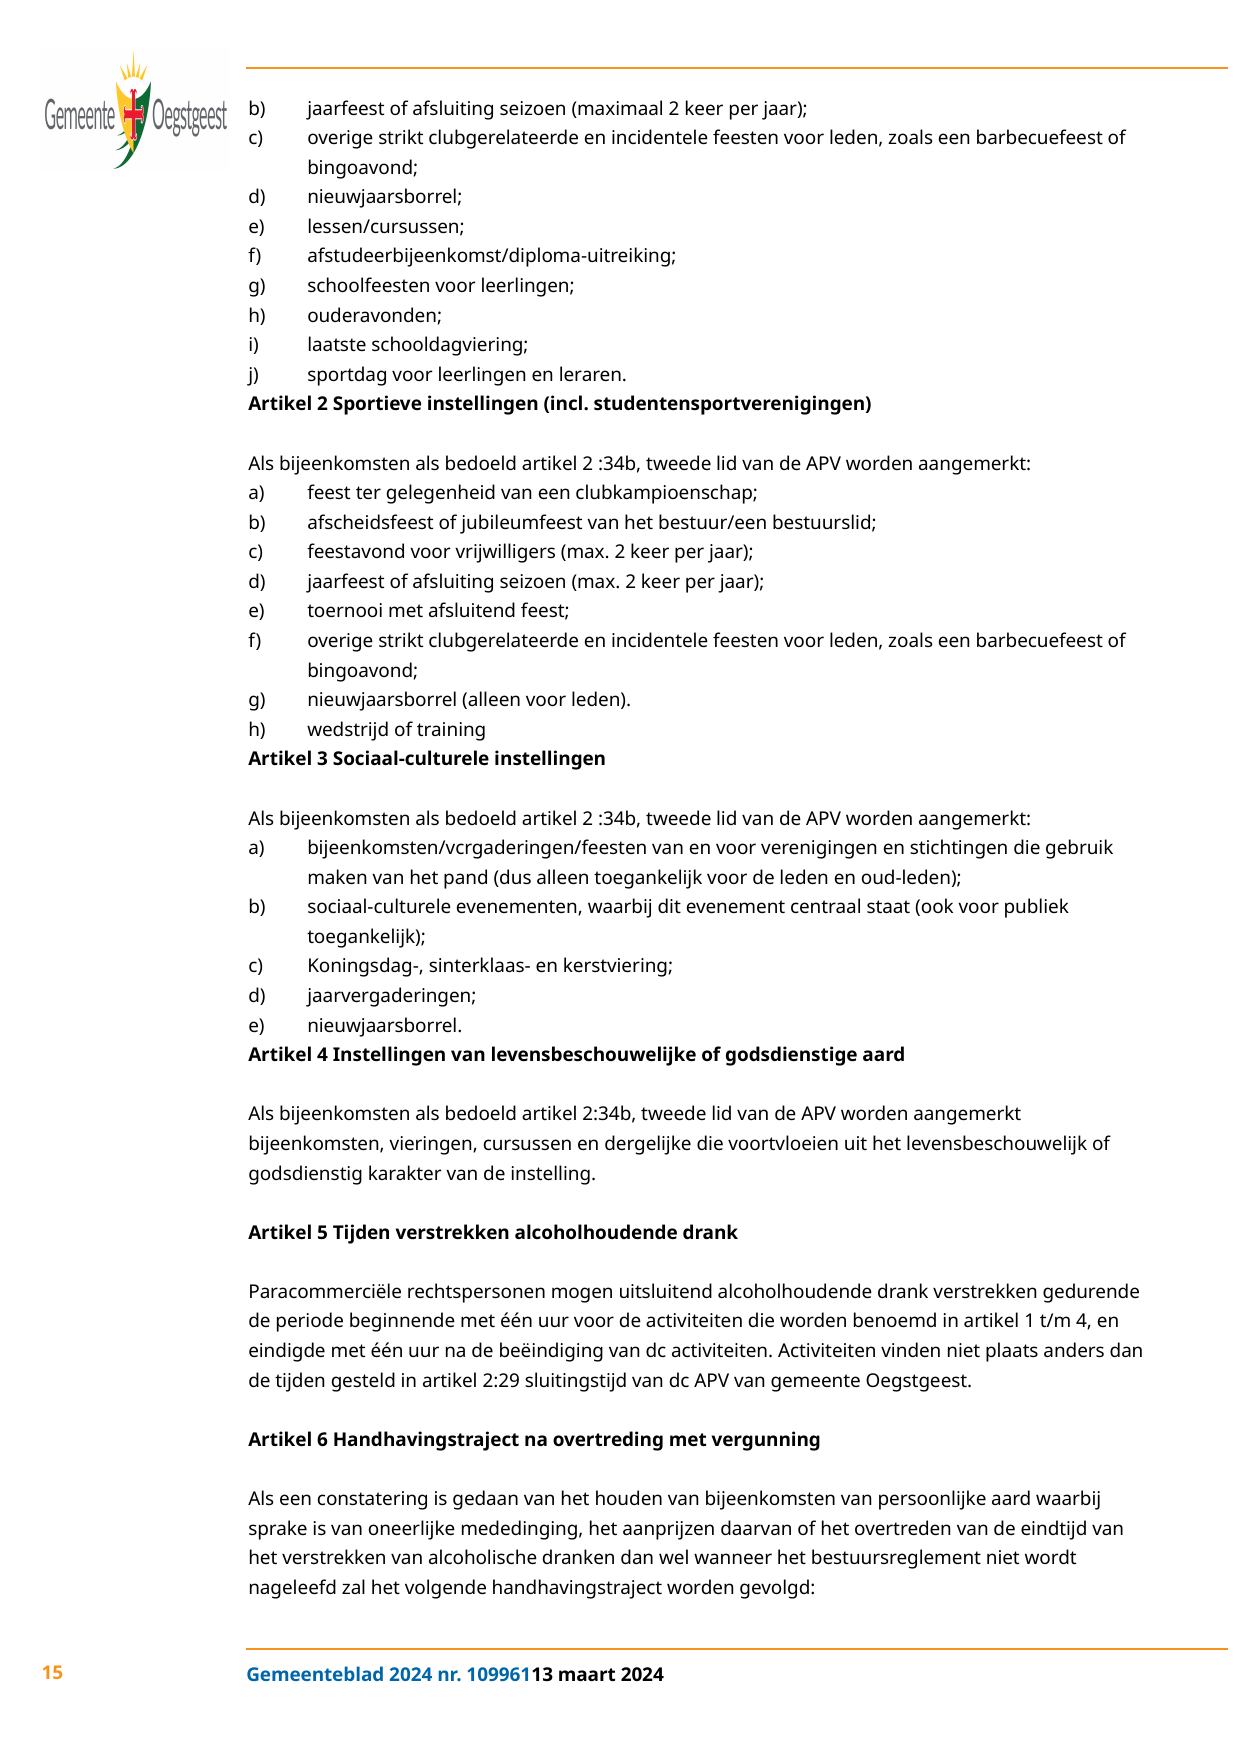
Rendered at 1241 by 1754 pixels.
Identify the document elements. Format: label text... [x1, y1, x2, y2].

list feestavond voor vrijwilligers (max. 2 keer per jaar); [248, 538, 1152, 564]
list afstudeerbijeenkomst/diploma-uitreiking; [248, 243, 1152, 268]
text Artikel 2 Sportieve instellingen (incl. studentensportverenigingen) [248, 391, 1152, 416]
text Als bijeenkomsten als bedoeld artikel 2 :34b, tweede lid van de APV worden aangemerkt: [248, 805, 1152, 831]
list nieuwjaarsborrel; [248, 183, 1152, 209]
list sportdag voor leerlingen en leraren. [248, 361, 1152, 387]
text Artikel 5 Tijden verstrekken alcoholhoudende drank [248, 1219, 1152, 1245]
list jaarfeest of afsluiting seizoen (max. 2 keer per jaar); [248, 568, 1152, 594]
list toernooi met afsluitend feest; [248, 598, 1152, 623]
list afscheidsfeest of jubileumfeest van het bestuur/een bestuurslid; [248, 509, 1152, 535]
list wedstrijd of training [248, 716, 1152, 742]
text Artikel 4 Instellingen van levensbeschouwelijke of godsdienstige aard [248, 1041, 1152, 1067]
list bijeenkomsten/vcrgaderingen/feesten van en voor verenigingen en stichtingen die gebruik maken van het pand (dus alleen toegankelijk voor de leden en oud-leden); [248, 834, 1152, 890]
list laatste schooldagviering; [248, 331, 1152, 357]
list sociaal-culturele evenementen, waarbij dit evenement centraal staat (ook voor publiek toegankelijk); [248, 893, 1152, 949]
list nieuwjaarsborrel (alleen voor leden). [248, 686, 1152, 712]
text Artikel 3 Sociaal-culturele instellingen [248, 746, 1152, 771]
picture [41, 47, 231, 172]
list nieuwjaarsborrel. [248, 1012, 1152, 1038]
text Artikel 6 Handhavingstraject na overtreding met vergunning [248, 1426, 1152, 1452]
list overige strikt clubgerelateerde en incidentele feesten voor leden, zoals een barbecuefeest of bingoavond; [248, 627, 1152, 683]
list jaarvergaderingen; [248, 982, 1152, 1008]
text Als bijeenkomsten als bedoeld artikel 2 :34b, tweede lid van de APV worden aangemerkt: [248, 450, 1152, 476]
list schoolfeesten voor leerlingen; [248, 272, 1152, 298]
list ouderavonden; [248, 302, 1152, 328]
text Paracommerciële rechtspersonen mogen uitsluitend alcoholhoudende drank verstrekken gedurende de periode beginnende met één uur voor de activiteiten die worden benoemd in artikel 1 t/m 4, en eindigde met één uur na de beëindiging van dc activiteiten. Activiteiten vinden niet plaats anders dan de tijden gesteld in artikel 2:29 sluitingstijd van dc APV van gemeente Oegstgeest. [248, 1278, 1152, 1393]
list jaarfeest of afsluiting seizoen (maximaal 2 keer per jaar); [248, 95, 1152, 121]
list feest ter gelegenheid van een clubkampioenschap; [248, 479, 1152, 505]
list overige strikt clubgerelateerde en incidentele feesten voor leden, zoals een barbecuefeest of bingoavond; [248, 124, 1152, 180]
text Als een constatering is gedaan van het houden van bijeenkomsten van persoonlijke aard waarbij sprake is van oneerlijke mededinging, het aanprijzen daarvan of het overtreden van de eindtijd van het verstrekken van alcoholische dranken dan wel wanneer het bestuursreglement niet wordt nageleefd zal het volgende handhavingstraject worden gevolgd: [248, 1485, 1152, 1600]
list lessen/cursussen; [248, 213, 1152, 239]
list Koningsdag-, sinterklaas- en kerstviering; [248, 953, 1152, 978]
text Als bijeenkomsten als bedoeld artikel 2:34b, tweede lid van de APV worden aangemerkt bijeenkomsten, vieringen, cursussen en dergelijke die voortvloeien uit het levensbeschouwelijk of godsdienstig karakter van de instelling. [248, 1101, 1152, 1186]
